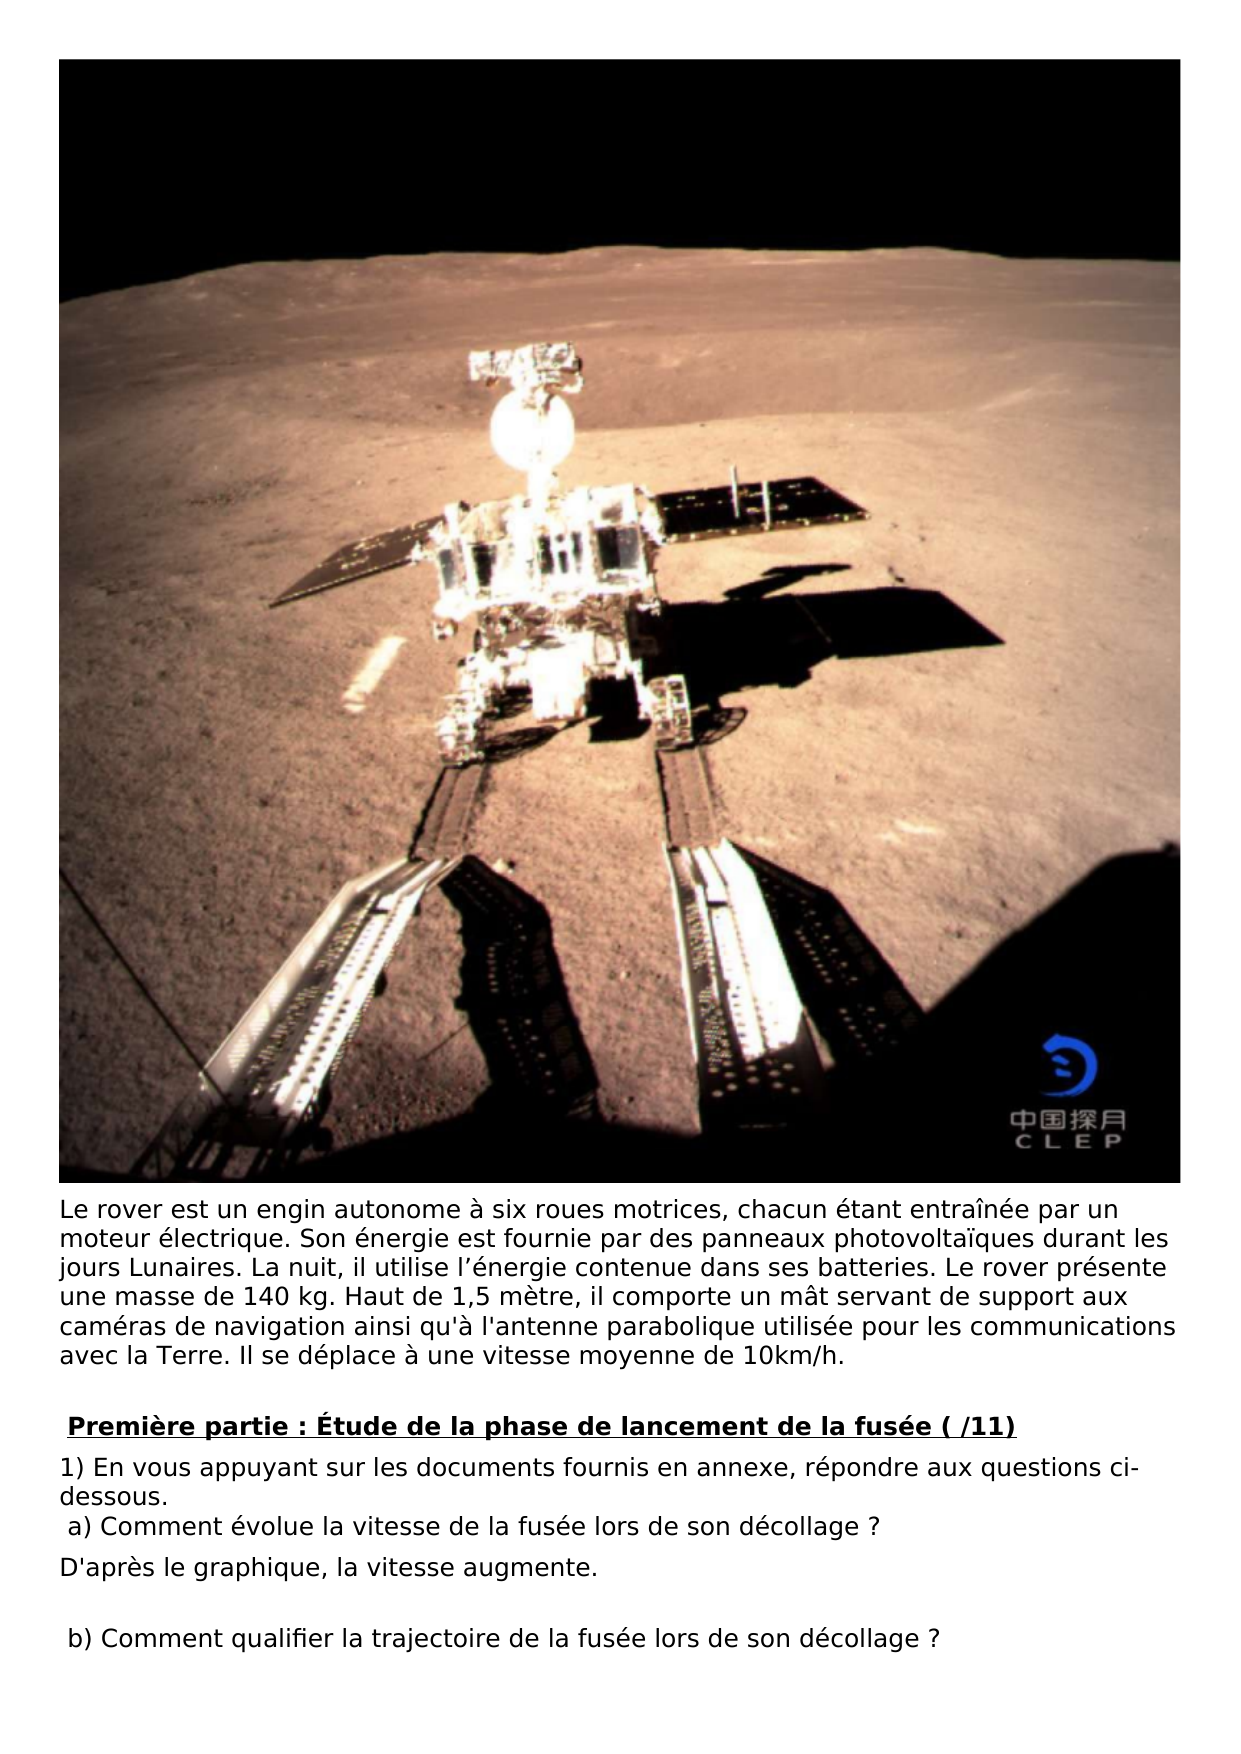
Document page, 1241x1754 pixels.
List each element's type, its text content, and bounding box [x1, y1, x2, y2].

text D'après le graphique, la vitesse augmente. [59, 1553, 1181, 1582]
text b) Comment qualifier la trajectoire de la fusée lors de son décollage ? [59, 1595, 1181, 1653]
text 1) En vous appuyant sur les documents fournis en annexe, répondre aux questions ci-dessous. a) Comment évolue la vitesse de la fusée lors de son décollage ? [59, 1453, 1181, 1541]
text Le rover est un engin autonome à six roues motrices, chacun étant entraînée par un moteur électrique. Son énergie est fournie par des panneaux photovoltaïques durant les jours Lunaires. La nuit, il utilise l’énergie contenue dans ses batteries. Le rover présente une masse de 140 kg. Haut de 1,5 mètre, il comporte un mât servant de support aux caméras de navigation ainsi qu'à l'antenne parabolique utilisée pour les communications avec la Terre. Il se déplace à une vitesse moyenne de 10km/h. [59, 1195, 1181, 1370]
text Première partie : Étude de la phase de lancement de la fusée ( /11) [59, 1382, 1181, 1441]
picture [59, 59, 1182, 1183]
